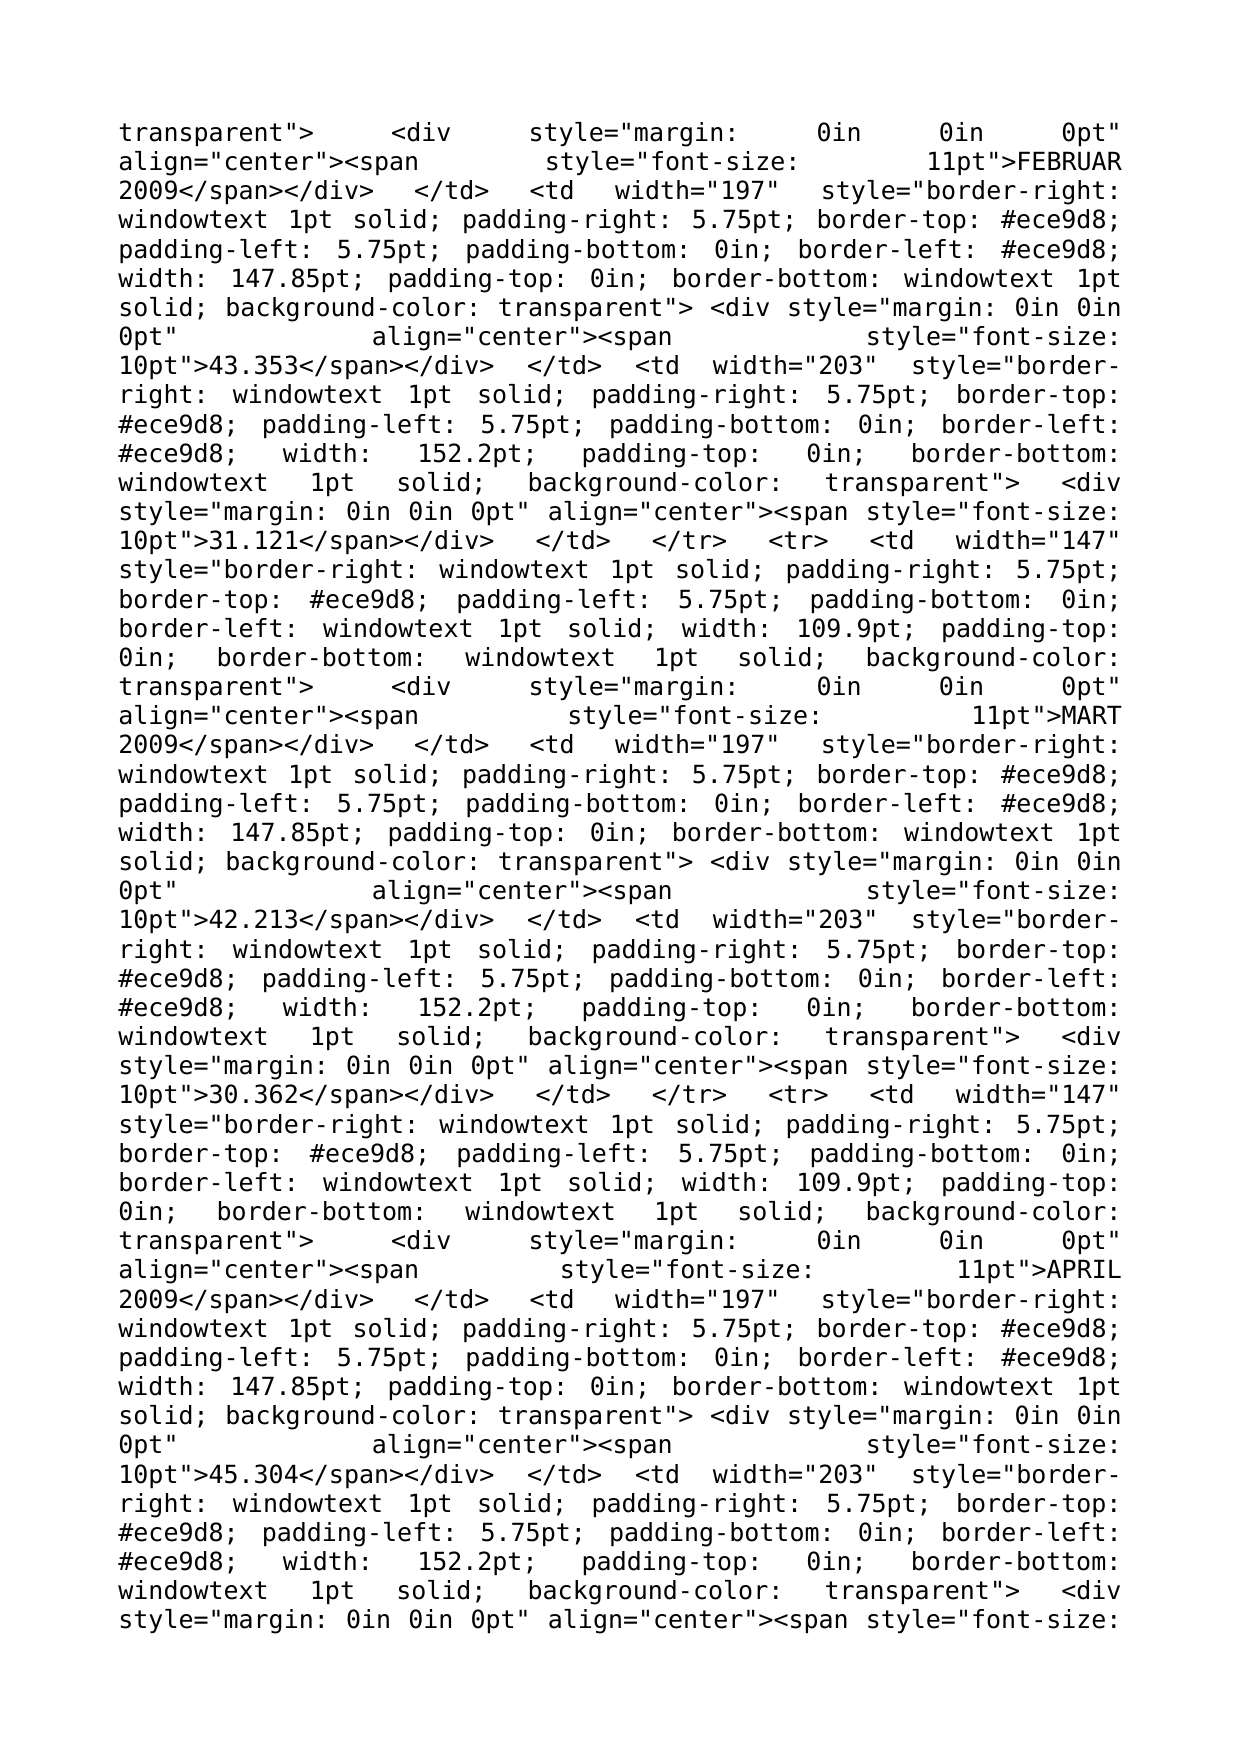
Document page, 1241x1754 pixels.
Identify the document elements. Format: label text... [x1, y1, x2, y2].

text transparent"> <div style="margin: 0in 0in 0pt" align="center"><span style="font-size: 11pt">FEBRUAR 2009</span></div> </td> <td width="197" style="border-right: windowtext 1pt solid; padding-right: 5.75pt; border-top: #ece9d8; padding-left: 5.75pt; padding-bottom: 0in; border-left: #ece9d8; width: 147.85pt; padding-top: 0in; border-bottom: windowtext 1pt solid; background-color: transparent"> <div style="margin: 0in 0in 0pt" align="center"><span style="font-size: 10pt">43.353</span></div> </td> <td width="203" style="border-right: windowtext 1pt solid; padding-right: 5.75pt; border-top: #ece9d8; padding-left: 5.75pt; padding-bottom: 0in; border-left: #ece9d8; width: 152.2pt; padding-top: 0in; border-bottom: windowtext 1pt solid; background-color: transparent"> <div style="margin: 0in 0in 0pt" align="center"><span style="font-size: 10pt">31.121</span></div> </td> </tr> <tr> <td width="147" style="border-right: windowtext 1pt solid; padding-right: 5.75pt; border-top: #ece9d8; padding-left: 5.75pt; padding-bottom: 0in; border-left: windowtext 1pt solid; width: 109.9pt; padding-top: 0in; border-bottom: windowtext 1pt solid; background-color: transparent"> <div style="margin: 0in 0in 0pt" align="center"><span style="font-size: 11pt">MART 2009</span></div> </td> <td width="197" style="border-right: windowtext 1pt solid; padding-right: 5.75pt; border-top: #ece9d8; padding-left: 5.75pt; padding-bottom: 0in; border-left: #ece9d8; width: 147.85pt; padding-top: 0in; border-bottom: windowtext 1pt solid; background-color: transparent"> <div style="margin: 0in 0in 0pt" align="center"><span style="font-size: 10pt">42.213</span></div> </td> <td width="203" style="border-right: windowtext 1pt solid; padding-right: 5.75pt; border-top: #ece9d8; padding-left: 5.75pt; padding-bottom: 0in; border-left: #ece9d8; width: 152.2pt; padding-top: 0in; border-bottom: windowtext 1pt solid; background-color: transparent"> <div style="margin: 0in 0in 0pt" align="center"><span style="font-size: 10pt">30.362</span></div> </td> </tr> <tr> <td width="147" style="border-right: windowtext 1pt solid; padding-right: 5.75pt; border-top: #ece9d8; padding-left: 5.75pt; padding-bottom: 0in; border-left: windowtext 1pt solid; width: 109.9pt; padding-top: 0in; border-bottom: windowtext 1pt solid; background-color: transparent"> <div style="margin: 0in 0in 0pt" align="center"><span style="font-size: 11pt">APRIL 2009</span></div> </td> <td width="197" style="border-right: windowtext 1pt solid; padding-right: 5.75pt; border-top: #ece9d8; padding-left: 5.75pt; padding-bottom: 0in; border-left: #ece9d8; width: 147.85pt; padding-top: 0in; border-bottom: windowtext 1pt solid; background-color: transparent"> <div style="margin: 0in 0in 0pt" align="center"><span style="font-size: 10pt">45.304</span></div> </td> <td width="203" style="border-right: windowtext 1pt solid; padding-right: 5.75pt; border-top: #ece9d8; padding-left: 5.75pt; padding-bottom: 0in; border-left: #ece9d8; width: 152.2pt; padding-top: 0in; border-bottom: windowtext 1pt solid; background-color: transparent"> <div style="margin: 0in 0in 0pt" align="center"><span style="font-size: [118, 118, 1122, 1635]
